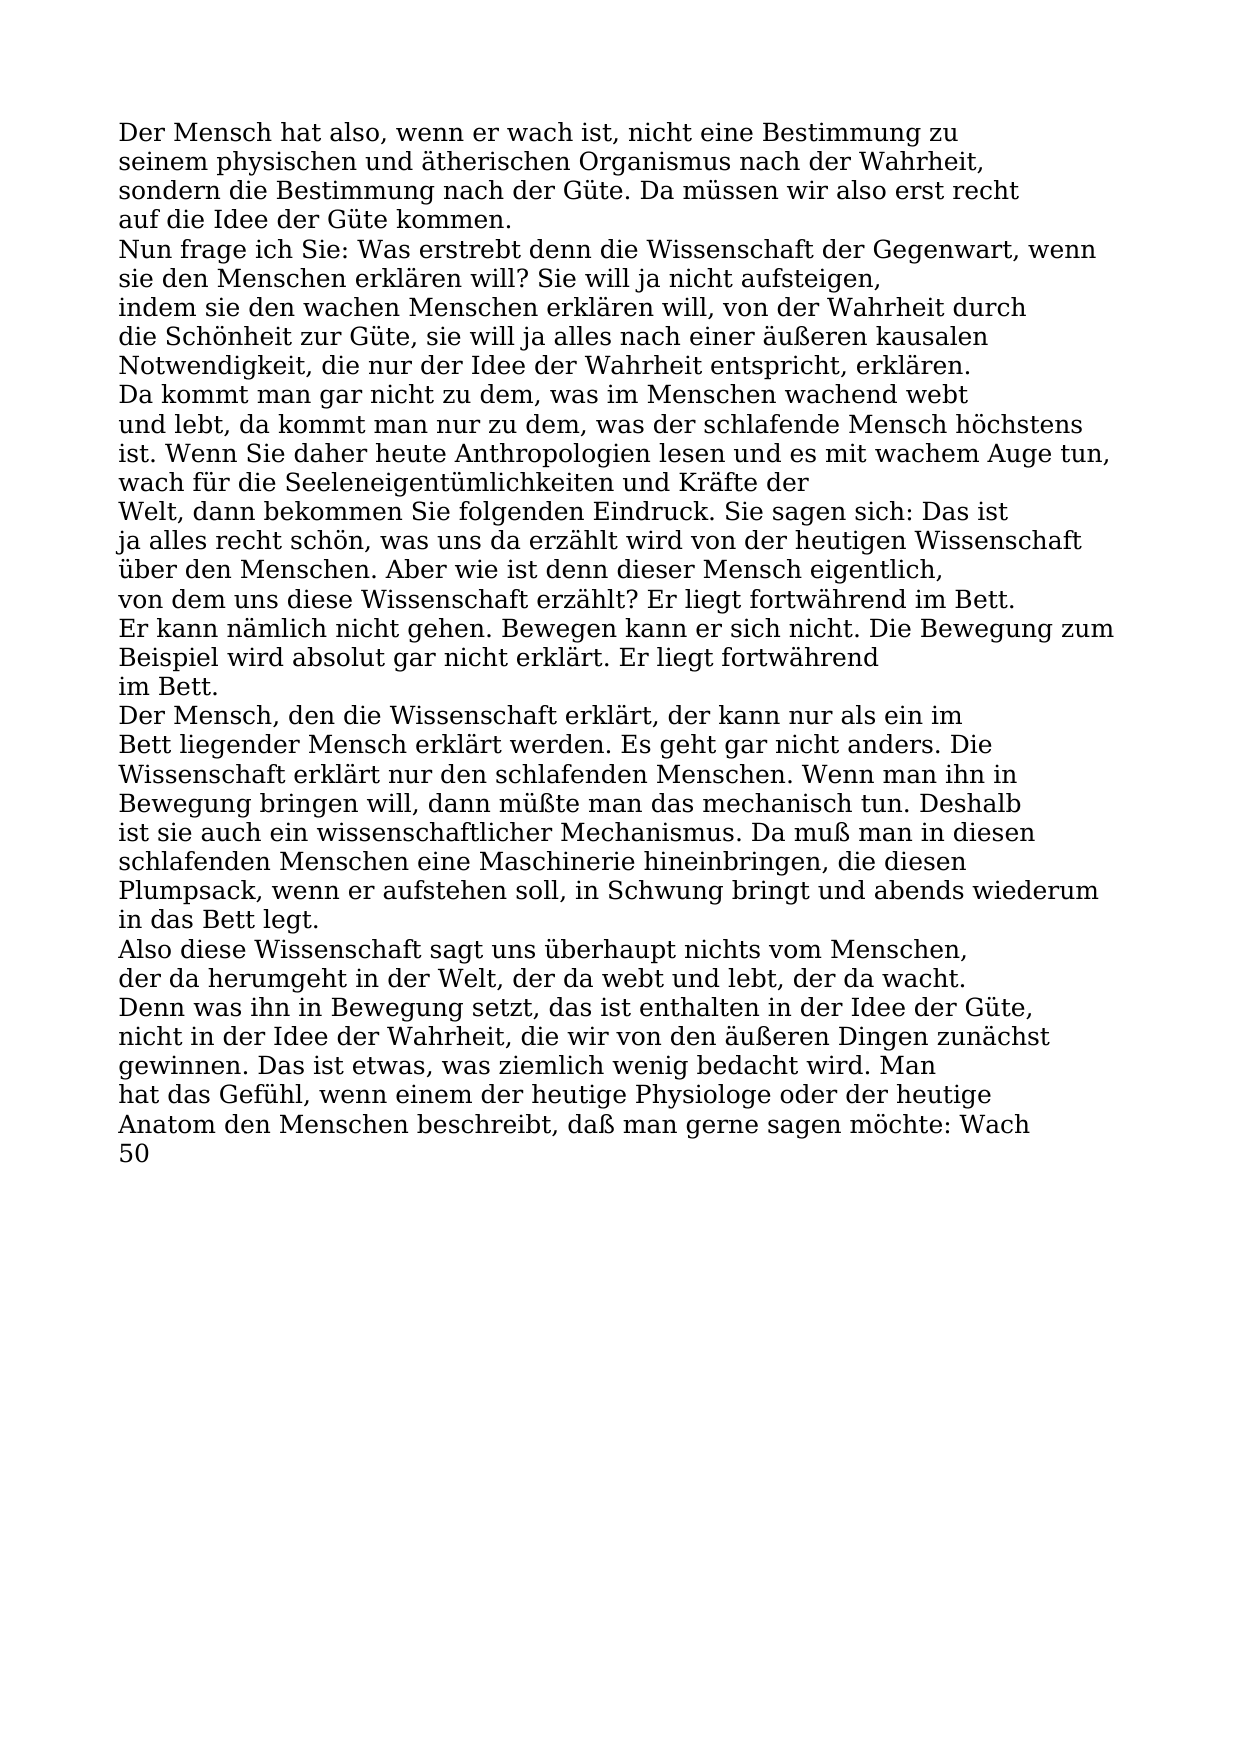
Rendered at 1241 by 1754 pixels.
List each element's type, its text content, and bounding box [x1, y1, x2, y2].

text die Schönheit zur Güte, sie will ja alles nach einer äußeren kausalen [118, 322, 1122, 351]
text Notwendigkeit, die nur der Idee der Wahrheit entspricht, erklären. [118, 351, 1122, 381]
text im Bett. [118, 672, 1122, 701]
text Der Mensch hat also, wenn er wach ist, nicht eine Bestimmung zu [118, 118, 1122, 147]
text von dem uns diese Wissenschaft erzählt? Er liegt fortwährend im Bett. [118, 585, 1122, 614]
text Der Mensch, den die Wissenschaft erklärt, der kann nur als ein im [118, 701, 1122, 731]
text der da herumgeht in der Welt, der da webt und lebt, der da wacht. [118, 964, 1122, 993]
text Nun frage ich Sie: Was erstrebt denn die Wissenschaft der Gegenwart, wenn sie den Menschen erklären will? Sie will ja nicht aufsteigen, [118, 235, 1122, 293]
text ja alles recht schön, was uns da erzählt wird von der heutigen Wissenschaft über den Menschen. Aber wie ist denn dieser Mensch eigentlich, [118, 526, 1122, 585]
text Welt, dann bekommen Sie folgenden Eindruck. Sie sagen sich: Das ist [118, 497, 1122, 526]
text Also diese Wissenschaft sagt uns überhaupt nichts vom Menschen, [118, 935, 1122, 964]
text 50 [118, 1139, 1122, 1168]
text nicht in der Idee der Wahrheit, die wir von den äußeren Dingen zunächst gewinnen. Das ist etwas, was ziemlich wenig bedacht wird. Man [118, 1022, 1122, 1081]
text Denn was ihn in Bewegung setzt, das ist enthalten in der Idee der Güte, [118, 993, 1122, 1022]
text sondern die Bestimmung nach der Güte. Da müssen wir also erst recht [118, 176, 1122, 206]
text Bewegung bringen will, dann müßte man das mechanisch tun. Deshalb [118, 789, 1122, 818]
text Wissenschaft erklärt nur den schlafenden Menschen. Wenn man ihn in [118, 760, 1122, 789]
text Da kommt man gar nicht zu dem, was im Menschen wachend webt [118, 381, 1122, 410]
text und lebt, da kommt man nur zu dem, was der schlafende Mensch höchstens ist. Wenn Sie daher heute Anthropologien lesen und es mit wachem Auge tun, wach für die Seeleneigentümlichkeiten und Kräfte der [118, 410, 1122, 497]
text indem sie den wachen Menschen erklären will, von der Wahrheit durch [118, 293, 1122, 322]
text Bett liegender Mensch erklärt werden. Es geht gar nicht anders. Die [118, 731, 1122, 760]
text Er kann nämlich nicht gehen. Bewegen kann er sich nicht. Die Bewegung zum Beispiel wird absolut gar nicht erklärt. Er liegt fortwährend [118, 614, 1122, 672]
text ist sie auch ein wissenschaftlicher Mechanismus. Da muß man in diesen schlafenden Menschen eine Maschinerie hineinbringen, die diesen [118, 818, 1122, 876]
text Anatom den Menschen beschreibt, daß man gerne sagen möchte: Wach [118, 1110, 1122, 1139]
text seinem physischen und ätherischen Organismus nach der Wahrheit, [118, 147, 1122, 176]
text auf die Idee der Güte kommen. [118, 206, 1122, 235]
text Plumpsack, wenn er aufstehen soll, in Schwung bringt und abends wiederum in das Bett legt. [118, 876, 1122, 935]
text hat das Gefühl, wenn einem der heutige Physiologe oder der heutige [118, 1081, 1122, 1110]
